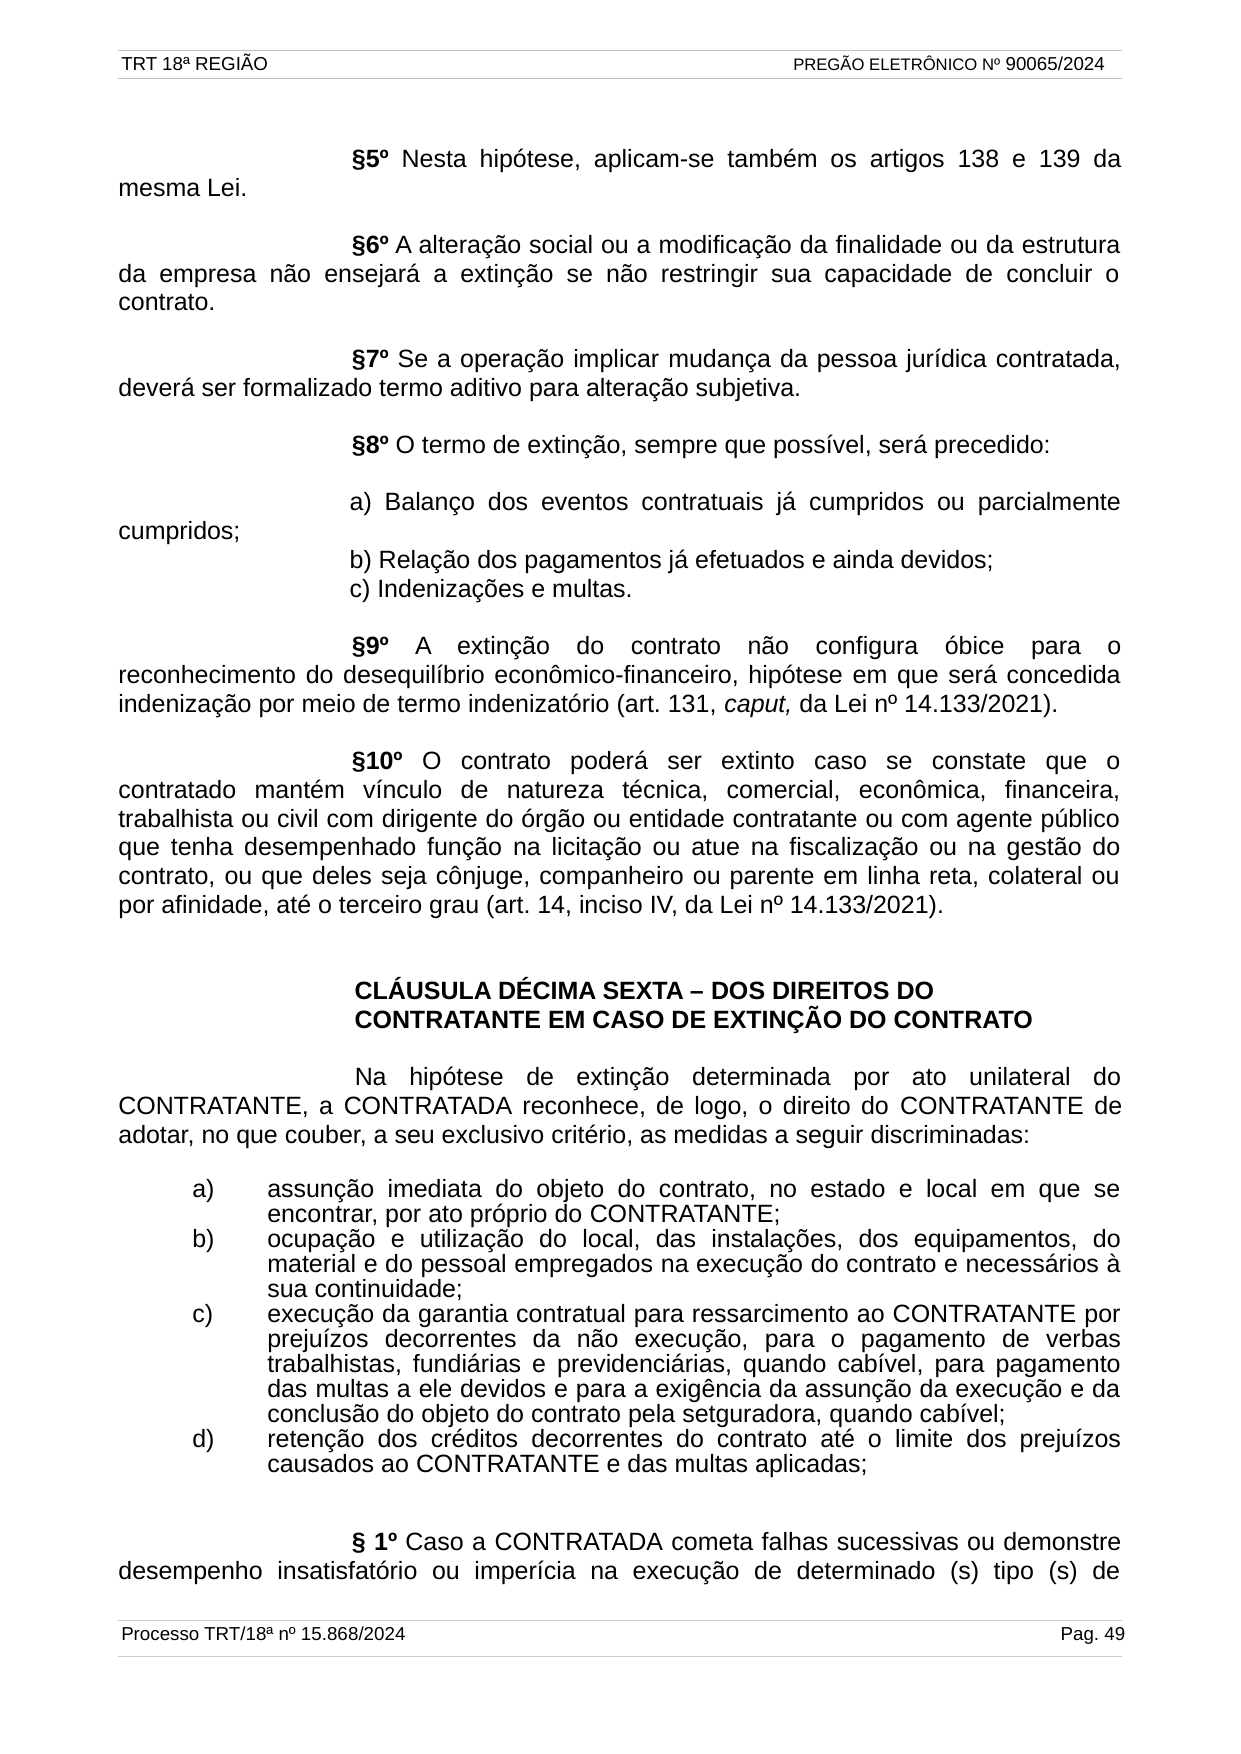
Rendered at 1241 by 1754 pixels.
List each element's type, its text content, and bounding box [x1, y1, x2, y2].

text §10º O contrato poderá ser extinto caso se constate que o contratado mantém vínculo de natureza técnica, comercial, econômica, financeira, trabalhista ou civil com dirigente do órgão ou entidade contratante ou com agente público que tenha desempenhado função na licitação ou atue na fiscalização ou na gestão do contrato, ou que deles seja cônjuge, companheiro ou parente em linha reta, colateral ou por afinidade, até o terceiro grau (art. 14, inciso IV, da Lei nº 14.133/2021). [118, 746, 1122, 918]
text CONTRATANTE EM CASO DE EXTINÇÃO DO CONTRATO [354, 1005, 1122, 1033]
text Na hipótese de extinção determinada por ato unilateral do CONTRATANTE, a CONTRATADA reconhece, de logo, o direito do CONTRATANTE de adotar, no que couber, a seu exclusivo critério, as medidas a seguir discriminadas: [118, 1062, 1122, 1148]
text §5º Nesta hipótese, aplicam-se também os artigos 138 e 139 da mesma Lei. [118, 144, 1122, 201]
text §9º A extinção do contrato não configura óbice para o reconhecimento do desequilíbrio econômico-financeiro, hipótese em que será concedida indenização por meio de termo indenizatório (art. 131, caput, da Lei nº 14.133/2021). [118, 631, 1122, 717]
list ocupação e utilização do local, das instalações, dos equipamentos, do material e do pessoal empregados na execução do contrato e necessários à sua continuidade; [192, 1227, 1122, 1302]
list assunção imediata do objeto do contrato, no estado e local em que se encontrar, por ato próprio do CONTRATANTE; [192, 1177, 1122, 1227]
text c) Indenizações e multas. [118, 573, 1122, 602]
text §8º O termo de extinção, sempre que possível, será precedido: [118, 430, 1122, 459]
text §6º A alteração social ou a modificação da finalidade ou da estrutura da empresa não ensejará a extinção se não restringir sua capacidade de concluir o contrato. [118, 230, 1122, 316]
text a) Balanço dos eventos contratuais já cumpridos ou parcialmente cumpridos; [118, 487, 1122, 545]
text § 1º Caso a CONTRATADA cometa falhas sucessivas ou demonstre desempenho insatisfatório ou imperícia na execução de determinado (s) tipo (s) de [118, 1527, 1122, 1585]
list execução da garantia contratual para ressarcimento ao CONTRATANTE por prejuízos decorrentes da não execução, para o pagamento de verbas trabalhistas, fundiárias e previdenciárias, quando cabível, para pagamento das multas a ele devidos e para a exigência da assunção da execução e da conclusão do objeto do contrato pela setguradora, quando cabível; [192, 1302, 1122, 1427]
text §7º Se a operação implicar mudança da pessoa jurídica contratada, deverá ser formalizado termo aditivo para alteração subjetiva. [118, 344, 1122, 402]
list retenção dos créditos decorrentes do contrato até o limite dos prejuízos causados ao CONTRATANTE e das multas aplicadas; [192, 1427, 1122, 1477]
text CLÁUSULA DÉCIMA SEXTA – DOS DIREITOS DO [354, 976, 1122, 1005]
text b) Relação dos pagamentos já efetuados e ainda devidos; [118, 545, 1122, 573]
